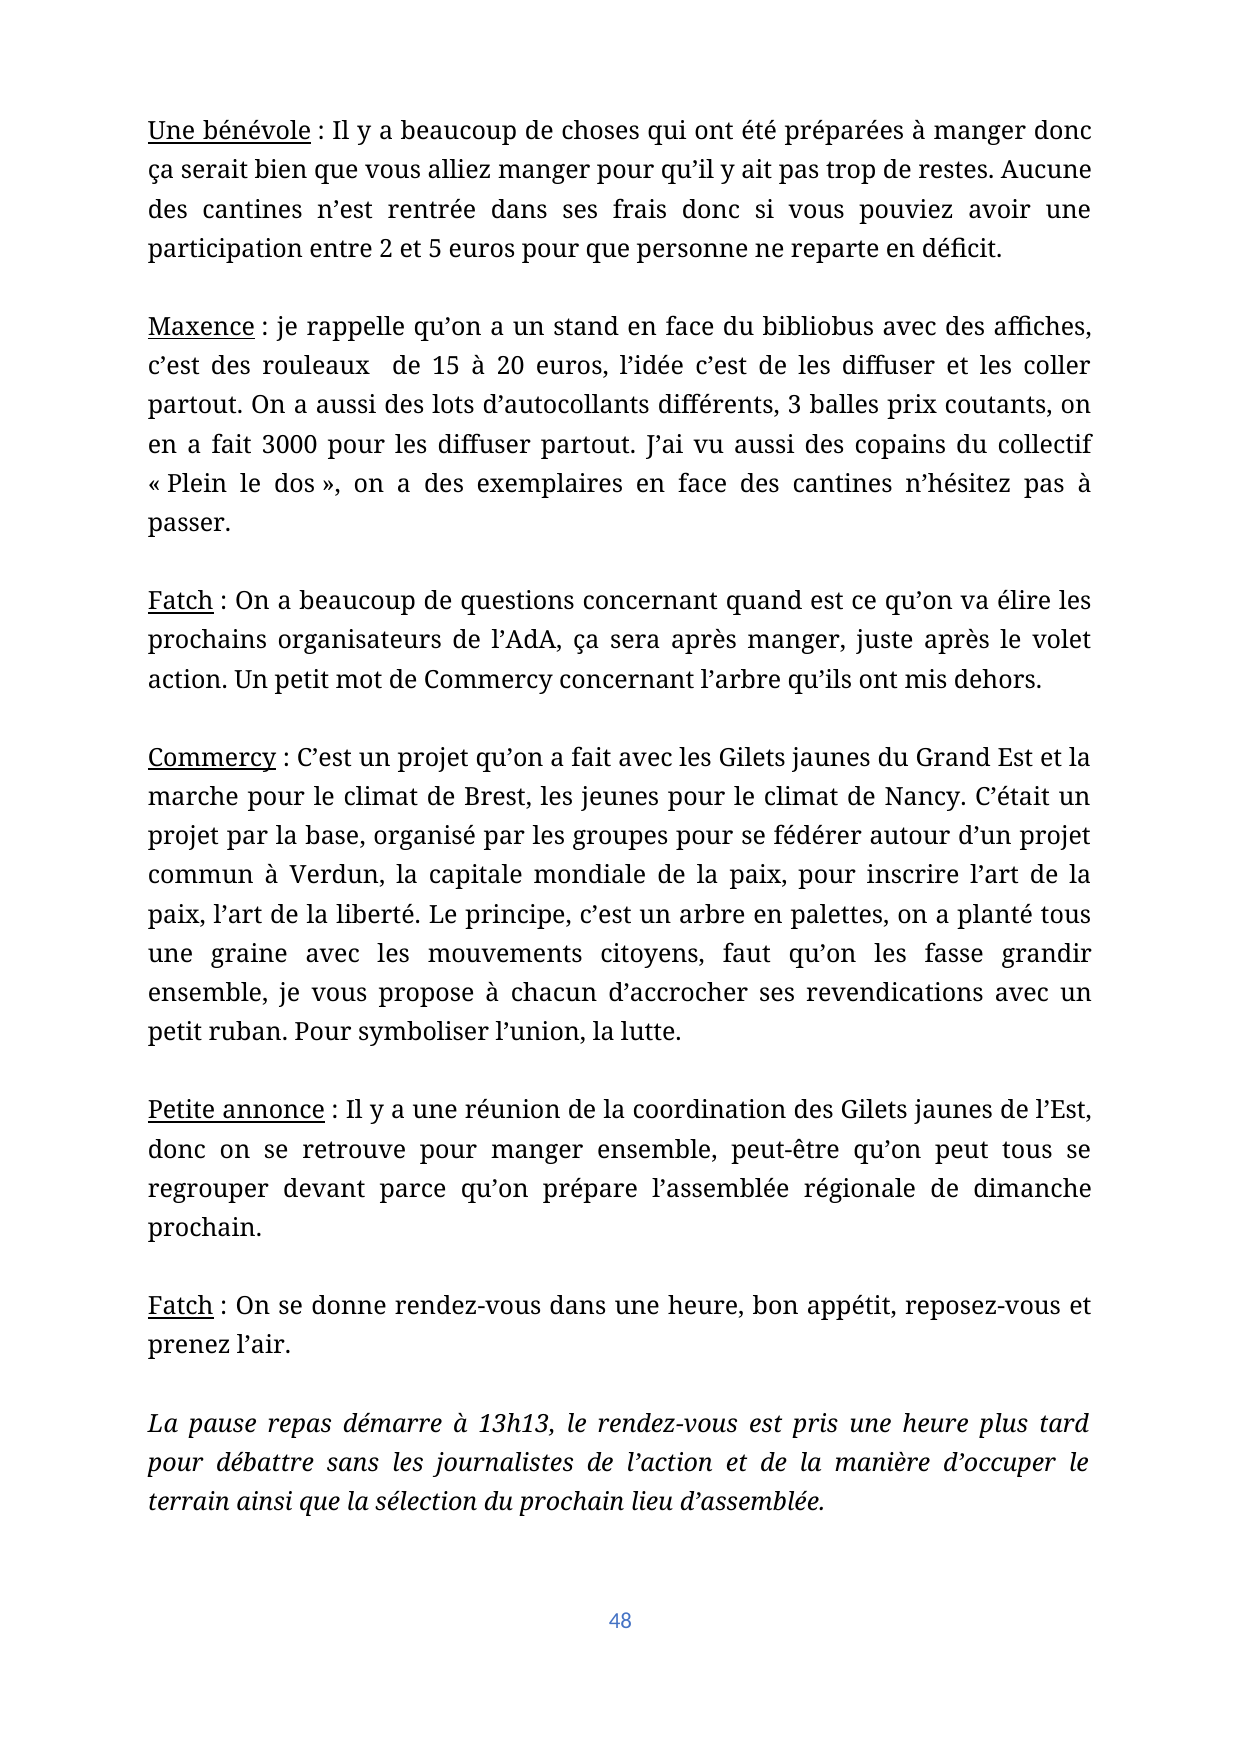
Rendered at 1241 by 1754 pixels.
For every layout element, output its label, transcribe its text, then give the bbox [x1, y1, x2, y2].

text Fatch : On se donne rendez-vous dans une heure, bon appétit, reposez-vous et prenez l’air. [148, 1288, 1093, 1361]
text Une bénévole : Il y a beaucoup de choses qui ont été préparées à manger donc ça serait bien que vous alliez manger pour qu’il y ait pas trop de restes. Aucune des cantines n’est rentrée dans ses frais donc si vous pouviez avoir une participation entre 2 et 5 euros pour que personne ne reparte en déficit. [148, 113, 1093, 264]
text Petite annonce : Il y a une réunion de la coordination des Gilets jaunes de l’Est, donc on se retrouve pour manger ensemble, peut-être qu’on peut tous se regrouper devant parce qu’on prépare l’assemblée régionale de dimanche prochain. [148, 1092, 1093, 1244]
text Maxence : je rappelle qu’on a un stand en face du bibliobus avec des affiches, c’est des rouleaux de 15 à 20 euros, l’idée c’est de les diffuser et les coller partout. On a aussi des lots d’autocollants différents, 3 balles prix coutants, on en a fait 3000 pour les diffuser partout. J’ai vu aussi des copains du collectif « Plein le dos », on a des exemplaires en face des cantines n’hésitez pas à passer. [148, 309, 1093, 539]
text Fatch : On a beaucoup de questions concernant quand est ce qu’on va élire les prochains organisateurs de l’AdA, ça sera après manger, juste après le volet action. Un petit mot de Commercy concernant l’arbre qu’ils ont mis dehors. [148, 583, 1093, 695]
text La pause repas démarre à 13h13, le rendez-vous est pris une heure plus tard pour débattre sans les journalistes de l’action et de la manière d’occuper le terrain ainsi que la sélection du prochain lieu d’assemblée. [148, 1405, 1093, 1518]
text Commercy : C’est un projet qu’on a fait avec les Gilets jaunes du Grand Est et la marche pour le climat de Brest, les jeunes pour le climat de Nancy. C’était un projet par la base, organisé par les groupes pour se fédérer autour d’un projet commun à Verdun, la capitale mondiale de la paix, pour inscrire l’art de la paix, l’art de la liberté. Le principe, c’est un arbre en palettes, on a planté tous une graine avec les mouvements citoyens, faut qu’on les fasse grandir ensemble, je vous propose à chacun d’accrocher ses revendications avec un petit ruban. Pour symboliser l’union, la lutte. [148, 739, 1093, 1048]
